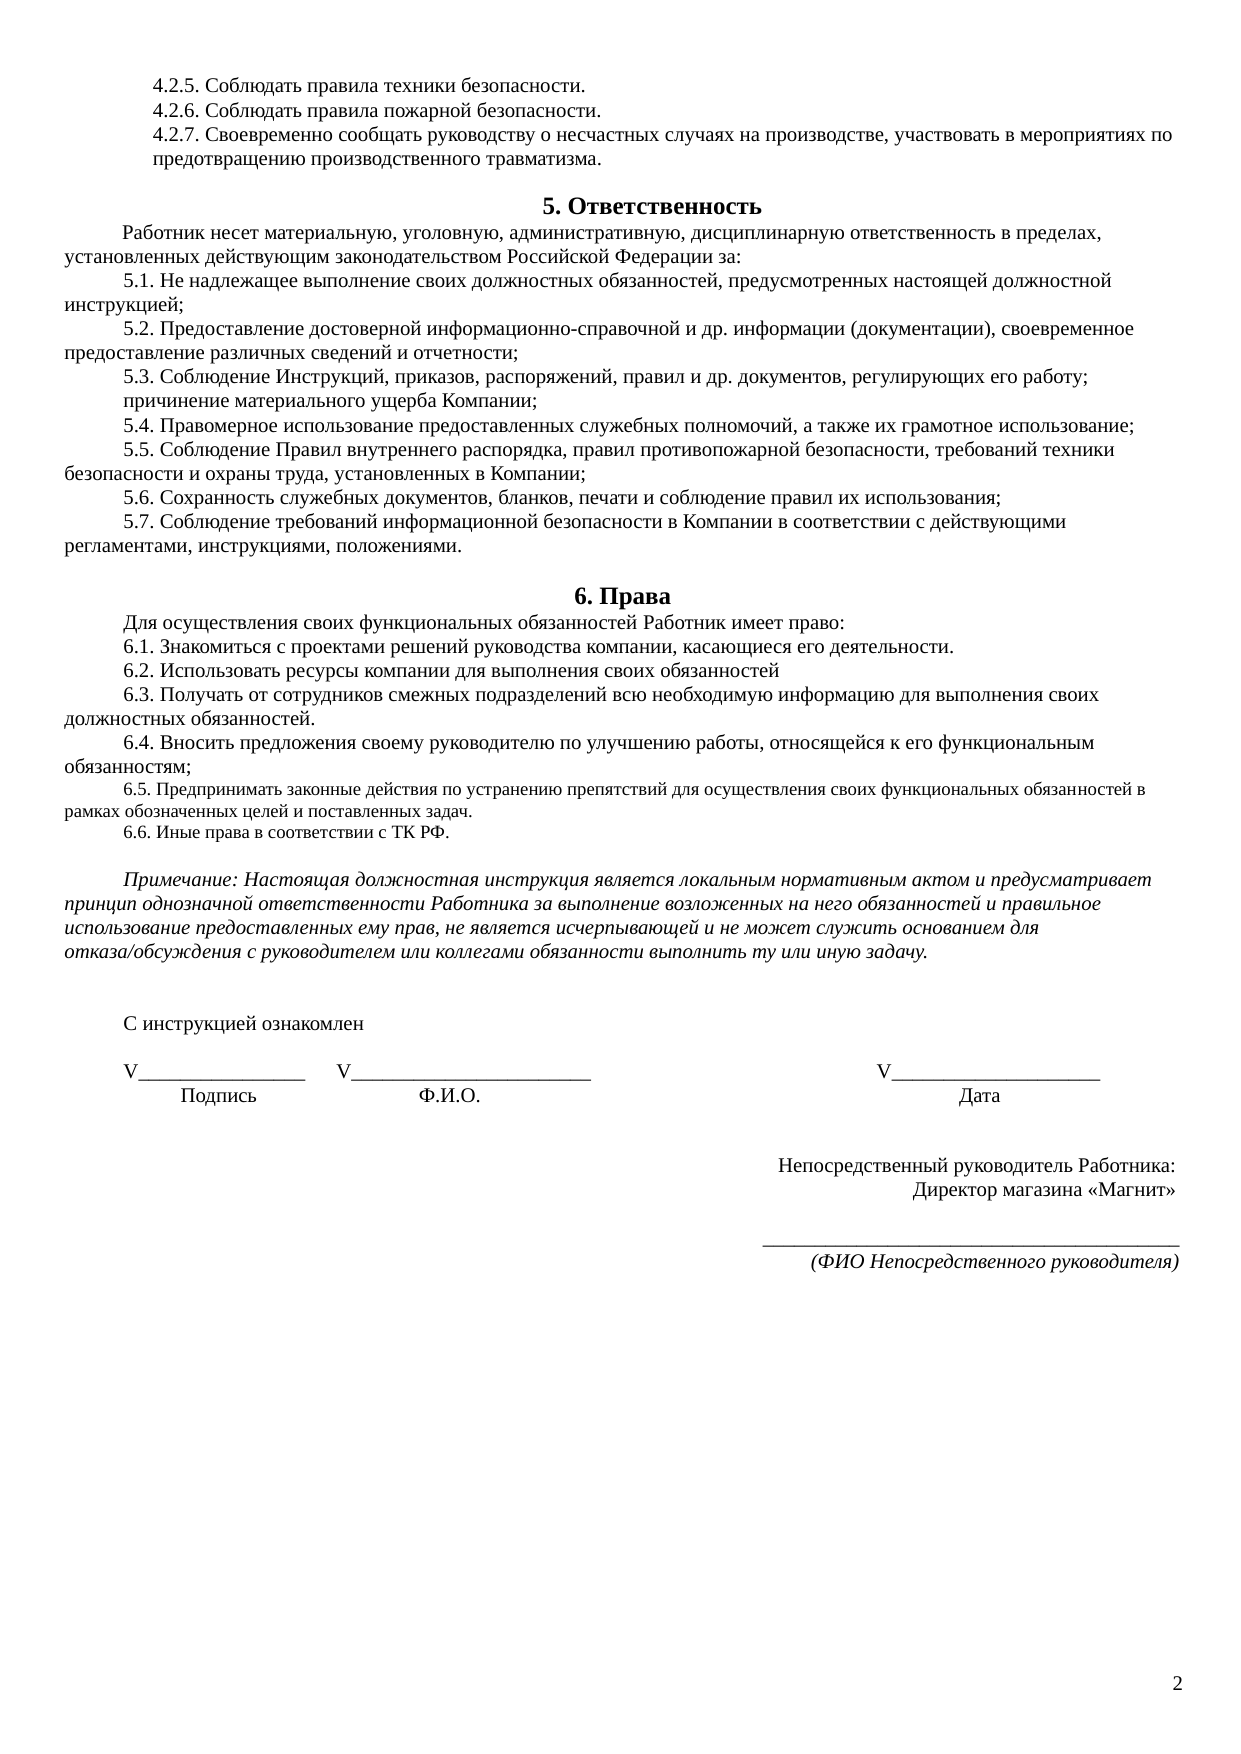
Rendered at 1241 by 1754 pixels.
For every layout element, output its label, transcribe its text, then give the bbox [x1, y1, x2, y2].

text 5.6. Сохранность служебных документов, бланков, печати и соблюдение правил их использования; [64, 485, 1181, 509]
text Примечание: Настоящая должностная инструкция является локальным нормативным актом и предусматривает принцип однозначной ответственности Работника за выполнение возложенных на него обязанностей и правильное использование предоставленных ему прав, не является исчерпывающей и не может служить основанием для отказа/обсуждения с руководителем или коллегами обязанности выполнить ту или иную задачу. [64, 867, 1181, 963]
text 5.2. Предоставление достоверной информационно-справочной и др. информации (документации), своевременное предоставление различных сведений и отчетности; [64, 316, 1181, 364]
text Работник несет материальную, уголовную, административную, дисциплинарную ответственность в пределах, установленных действующим законодательством Российской Федерации за: [64, 220, 1181, 268]
text 5.1. Не надлежащее выполнение своих должностных обязанностей, предусмотренных настоящей должностной инструкцией; [64, 268, 1181, 316]
text 5.5. Соблюдение Правил внутреннего распорядка, правил противопожарной безопасности, требований техники безопасности и охраны труда, установленных в Компании; [64, 437, 1181, 485]
text (ФИО Непосредственного руководителя) [64, 1249, 1181, 1273]
text Подпись Ф.И.О. Дата [64, 1083, 1181, 1107]
text 5.7. Соблюдение требований информационной безопасности в Компании в соответствии с действующими регламентами, инструкциями, положениями. [64, 509, 1181, 557]
text Директор магазина «Магнит» [64, 1177, 1181, 1201]
text 6.6. Иные права в соответствии с ТК РФ. [64, 821, 1181, 843]
text ________________________________________ [64, 1225, 1181, 1249]
text V________________ V_______________________ V____________________ [64, 1059, 1181, 1083]
text 4.2.7. Своевременно сообщать руководству о несчастных случаях на производстве, участвовать в мероприятиях по предотвращению производственного травматизма. [153, 122, 1181, 170]
text C инструкцией ознакомлен [64, 1011, 1181, 1035]
list 6. Права [64, 581, 1181, 610]
text Непосредственный руководитель Работника: [64, 1153, 1181, 1177]
text 5.4. Правомерное использование предоставленных служебных полномочий, а также их грамотное использование; [64, 412, 1181, 437]
text 4.2.6. Соблюдать правила пожарной безопасности. [153, 97, 1181, 122]
text 4.2.5. Соблюдать правила техники безопасности. [153, 73, 1181, 97]
text 5. Ответственность [64, 191, 1181, 220]
text 6.3. Получать от сотрудников смежных подразделений всю необходимую информацию для выполнения своих должностных обязанностей. [64, 682, 1181, 730]
text 6.2. Использовать ресурсы компании для выполнения своих обязанностей [64, 658, 1181, 682]
text 6.5. Предпринимать законные действия по устранению препятствий для осуществления своих функциональных обязан­ностей в рамках обозначенных целей и поставленных задач. [64, 778, 1181, 821]
text 6.1. Знакомиться с проектами решений руководства компании, касающиеся его деятельности. [64, 634, 1181, 658]
text 5.3. Соблюдение Инструкций, приказов, распоряжений, правил и др. документов, регулирующих его работу; [64, 364, 1181, 388]
subtitle Для осуществления своих функциональных обязанностей Работник имеет право: [64, 610, 1181, 634]
text 6.4. Вносить предложения своему руководителю по улучшению работы, относящейся к его функциональным обязанностям; [64, 730, 1181, 778]
text причинение материального ущерба Компании; [64, 388, 1181, 412]
